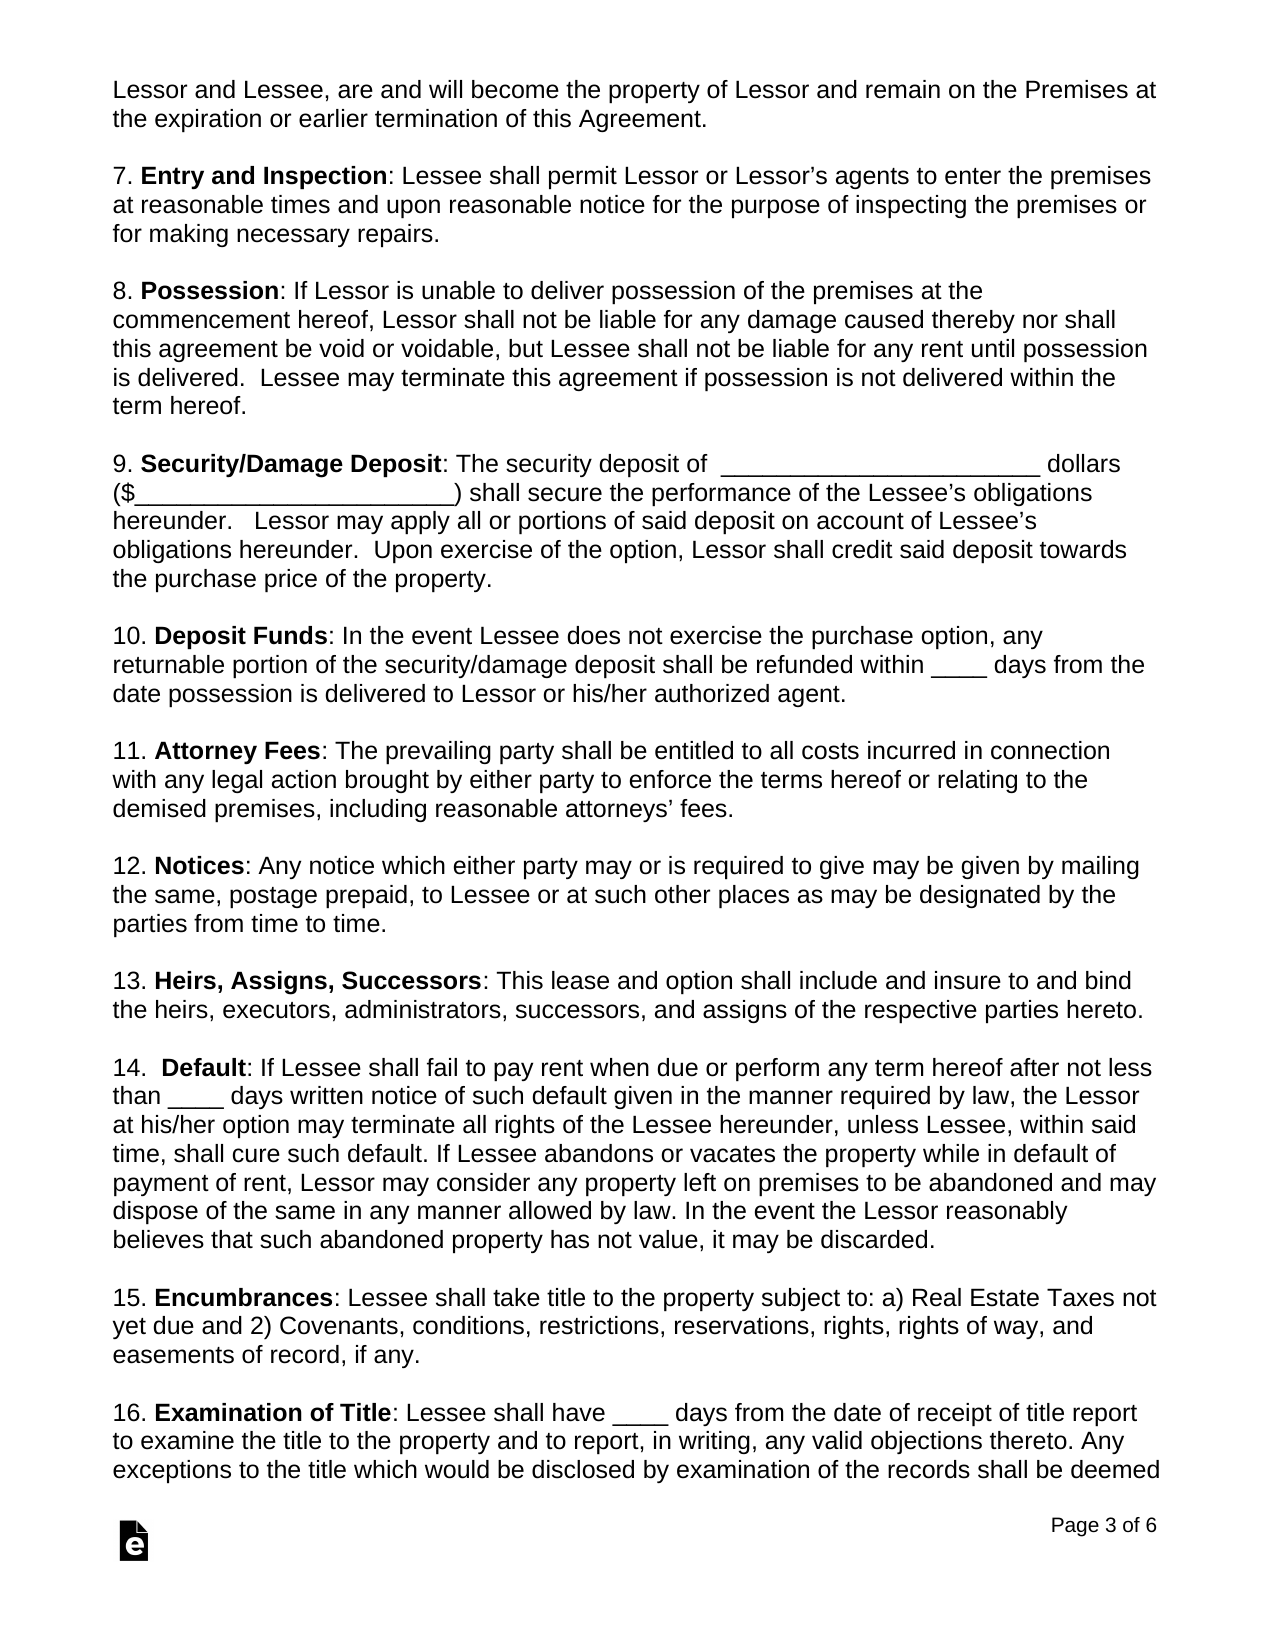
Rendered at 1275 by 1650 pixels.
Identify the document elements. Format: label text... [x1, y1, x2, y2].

text Lessor and Lessee, are and will become the property of Lessor and remain on the Premises at the expiration or earlier termination of this Agreement. [112, 75, 1162, 132]
text 15. Encumbrances: Lessee shall take title to the property subject to: a) Real Estate Taxes not yet due and 2) Covenants, conditions, restrictions, reservations, rights, rights of way, and easements of record, if any. [112, 1282, 1162, 1369]
text 13. Heirs, Assigns, Successors: This lease and option shall include and insure to and bind the heirs, executors, administrators, successors, and assigns of the respective parties hereto. [112, 966, 1162, 1024]
text 14. Default: If Lessee shall fail to pay rent when due or perform any term hereof after not less than ____ days written notice of such default given in the manner required by law, the Lessor at his/her option may terminate all rights of the Lessee hereunder, unless Lessee, within said time, shall cure such default. If Lessee abandons or vacates the property while in default of payment of rent, Lessor may consider any property left on premises to be abandoned and may dispose of the same in any manner allowed by law. In the event the Lessor reasonably believes that such abandoned property has not value, it may be discarded. [112, 1052, 1162, 1254]
text 11. Attorney Fees: The prevailing party shall be entitled to all costs incurred in connection with any legal action brought by either party to enforce the terms hereof or relating to the demised premises, including reasonable attorneys’ fees. [112, 736, 1162, 822]
text 9. Security/Damage Deposit: The security deposit of _______________________ dollars ($_______________________) shall secure the performance of the Lessee’s obligations hereunder. Lessor may apply all or portions of said deposit on account of Lessee’s obligations hereunder. Upon exercise of the option, Lessor shall credit said deposit towards the purchase price of the property. [112, 449, 1162, 592]
text 7. Entry and Inspection: Lessee shall permit Lessor or Lessor’s agents to enter the premises at reasonable times and upon reasonable notice for the purpose of inspecting the premises or for making necessary repairs. [112, 161, 1162, 247]
text 10. Deposit Funds: In the event Lessee does not exercise the purchase option, any returnable portion of the security/damage deposit shall be refunded within ____ days from the date possession is delivered to Lessor or his/her authorized agent. [112, 621, 1162, 707]
text 12. Notices: Any notice which either party may or is required to give may be given by mailing the same, postage prepaid, to Lessee or at such other places as may be designated by the parties from time to time. [112, 851, 1162, 937]
text 16. Examination of Title: Lessee shall have ____ days from the date of receipt of title report to examine the title to the property and to report, in writing, any valid objections thereto. Any exceptions to the title which would be disclosed by examination of the records shall be deemed [112, 1397, 1162, 1484]
text 8. Possession: If Lessor is unable to deliver possession of the premises at the commencement hereof, Lessor shall not be liable for any damage caused thereby nor shall this agreement be void or voidable, but Lessee shall not be liable for any rent until possession is delivered. Lessee may terminate this agreement if possession is not delivered within the term hereof. [112, 276, 1162, 420]
